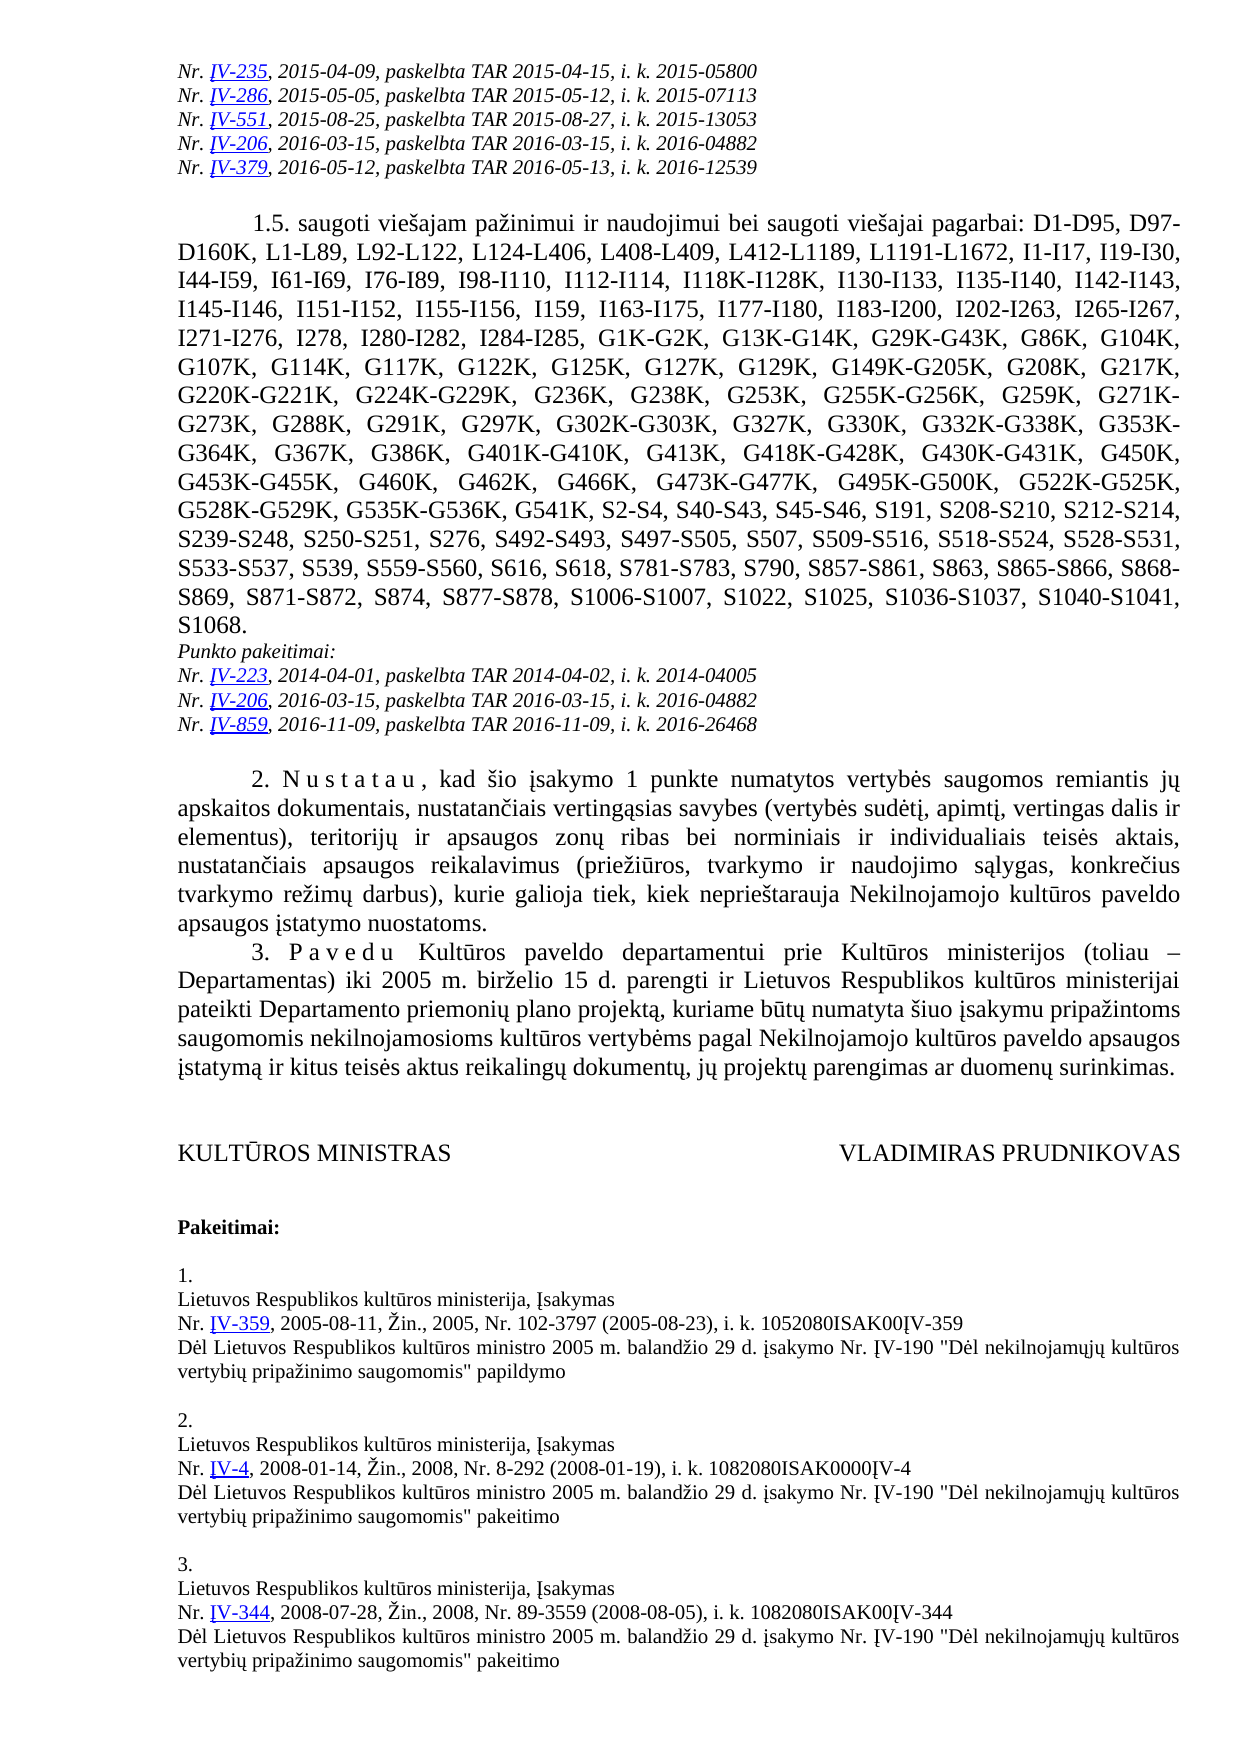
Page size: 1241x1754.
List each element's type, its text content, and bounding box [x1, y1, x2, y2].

text Nr. ĮV-859, 2016-11-09, paskelbta TAR 2016-11-09, i. k. 2016-26468 [177, 712, 1181, 736]
text 1. [177, 1263, 1181, 1287]
text Pakeitimai: [177, 1215, 1181, 1239]
text Punkto pakeitimai: [177, 639, 1181, 663]
text Nr. ĮV-4, 2008-01-14, Žin., 2008, Nr. 8-292 (2008-01-19), i. k. 1082080ISAK0000ĮV-4 [177, 1456, 1181, 1480]
text 2. Nustatau, kad šio įsakymo 1 punkte numatytos vertybės saugomos remiantis jų apskaitos dokumentais, nustatančiais vertingąsias savybes (vertybės sudėtį, apimtį, vertingas dalis ir elementus), teritorijų ir apsaugos zonų ribas bei norminiais ir individualiais teisės aktais, nustatančiais apsaugos reikalavimus (priežiūros, tvarkymo ir naudojimo sąlygas, konkrečius tvarkymo režimų darbus), kurie galioja tiek, kiek neprieštarauja Nekilnojamojo kultūros paveldo apsaugos įstatymo nuostatoms. [177, 764, 1181, 937]
text Nr. ĮV-223, 2014-04-01, paskelbta TAR 2014-04-02, i. k. 2014-04005 [177, 663, 1181, 687]
text 3. Pavedu Kultūros paveldo departamentui prie Kultūros ministerijos (toliau – Departamentas) iki 2005 m. birželio 15 d. parengti ir Lietuvos Respublikos kultūros ministerijai pateikti Departamento priemonių plano projektą, kuriame būtų numatyta šiuo įsakymu pripažintoms saugomomis nekilnojamosioms kultūros vertybėms pagal Nekilnojamojo kultūros paveldo apsaugos įstatymą ir kitus teisės aktus reikalingų dokumentų, jų projektų parengimas ar duomenų surinkimas. [177, 937, 1181, 1081]
text 2. [177, 1407, 1181, 1432]
text Nr. ĮV-206, 2016-03-15, paskelbta TAR 2016-03-15, i. k. 2016-04882 [177, 131, 1181, 155]
text KULTŪROS MINISTRAS VLADIMIRAS PRUDNIKOVAS [177, 1138, 1181, 1167]
text 1.5. saugoti viešajam pažinimui ir naudojimui bei saugoti viešajai pagarbai: D1-D95, D97-D160K, L1-L89, L92-L122, L124-L406, L408-L409, L412-L1189, L1191-L1672, I1-I17, I19-I30, I44-I59, I61-I69, I76-I89, I98-I110, I112-I114, I118K-I128K, I130-I133, I135-I140, I142-I143, I145-I146, I151-I152, I155-I156, I159, I163-I175, I177-I180, I183-I200, I202-I263, I265-I267, I271-I276, I278, I280-I282, I284-I285, G1K-G2K, G13K-G14K, G29K-G43K, G86K, G104K, G107K, G114K, G117K, G122K, G125K, G127K, G129K, G149K-G205K, G208K, G217K, G220K-G221K, G224K-G229K, G236K, G238K, G253K, G255K-G256K, G259K, G271K-G273K, G288K, G291K, G297K, G302K-G303K, G327K, G330K, G332K-G338K, G353K-G364K, G367K, G386K, G401K-G410K, G413K, G418K-G428K, G430K-G431K, G450K, G453K-G455K, G460K, G462K, G466K, G473K-G477K, G495K-G500K, G522K-G525K, G528K-G529K, G535K-G536K, G541K, S2-S4, S40-S43, S45-S46, S191, S208-S210, S212-S214, S239-S248, S250-S251, S276, S492-S493, S497-S505, S507, S509-S516, S518-S524, S528-S531, S533-S537, S539, S559-S560, S616, S618, S781-S783, S790, S857-S861, S863, S865-S866, S868-S869, S871-S872, S874, S877-S878, S1006-S1007, S1022, S1025, S1036-S1037, S1040-S1041, S1068. [177, 208, 1181, 639]
text Nr. ĮV-235, 2015-04-09, paskelbta TAR 2015-04-15, i. k. 2015-05800 [177, 59, 1181, 83]
text 3. [177, 1552, 1181, 1576]
text Dėl Lietuvos Respublikos kultūros ministro 2005 m. balandžio 29 d. įsakymo Nr. ĮV-190 "Dėl nekilnojamųjų kultūros vertybių pripažinimo saugomomis" papildymo [177, 1335, 1181, 1383]
text Lietuvos Respublikos kultūros ministerija, Įsakymas [177, 1287, 1181, 1311]
text Nr. ĮV-379, 2016-05-12, paskelbta TAR 2016-05-13, i. k. 2016-12539 [177, 155, 1181, 179]
text Nr. ĮV-206, 2016-03-15, paskelbta TAR 2016-03-15, i. k. 2016-04882 [177, 687, 1181, 712]
text Nr. ĮV-359, 2005-08-11, Žin., 2005, Nr. 102-3797 (2005-08-23), i. k. 1052080ISAK00ĮV-359 [177, 1311, 1181, 1335]
text Nr. ĮV-286, 2015-05-05, paskelbta TAR 2015-05-12, i. k. 2015-07113 [177, 83, 1181, 107]
text Dėl Lietuvos Respublikos kultūros ministro 2005 m. balandžio 29 d. įsakymo Nr. ĮV-190 "Dėl nekilnojamųjų kultūros vertybių pripažinimo saugomomis" pakeitimo [177, 1624, 1181, 1672]
text Dėl Lietuvos Respublikos kultūros ministro 2005 m. balandžio 29 d. įsakymo Nr. ĮV-190 "Dėl nekilnojamųjų kultūros vertybių pripažinimo saugomomis" pakeitimo [177, 1480, 1181, 1528]
text Lietuvos Respublikos kultūros ministerija, Įsakymas [177, 1432, 1181, 1456]
text Lietuvos Respublikos kultūros ministerija, Įsakymas [177, 1576, 1181, 1600]
text Nr. ĮV-551, 2015-08-25, paskelbta TAR 2015-08-27, i. k. 2015-13053 [177, 107, 1181, 131]
text Nr. ĮV-344, 2008-07-28, Žin., 2008, Nr. 89-3559 (2008-08-05), i. k. 1082080ISAK00ĮV-344 [177, 1600, 1181, 1624]
